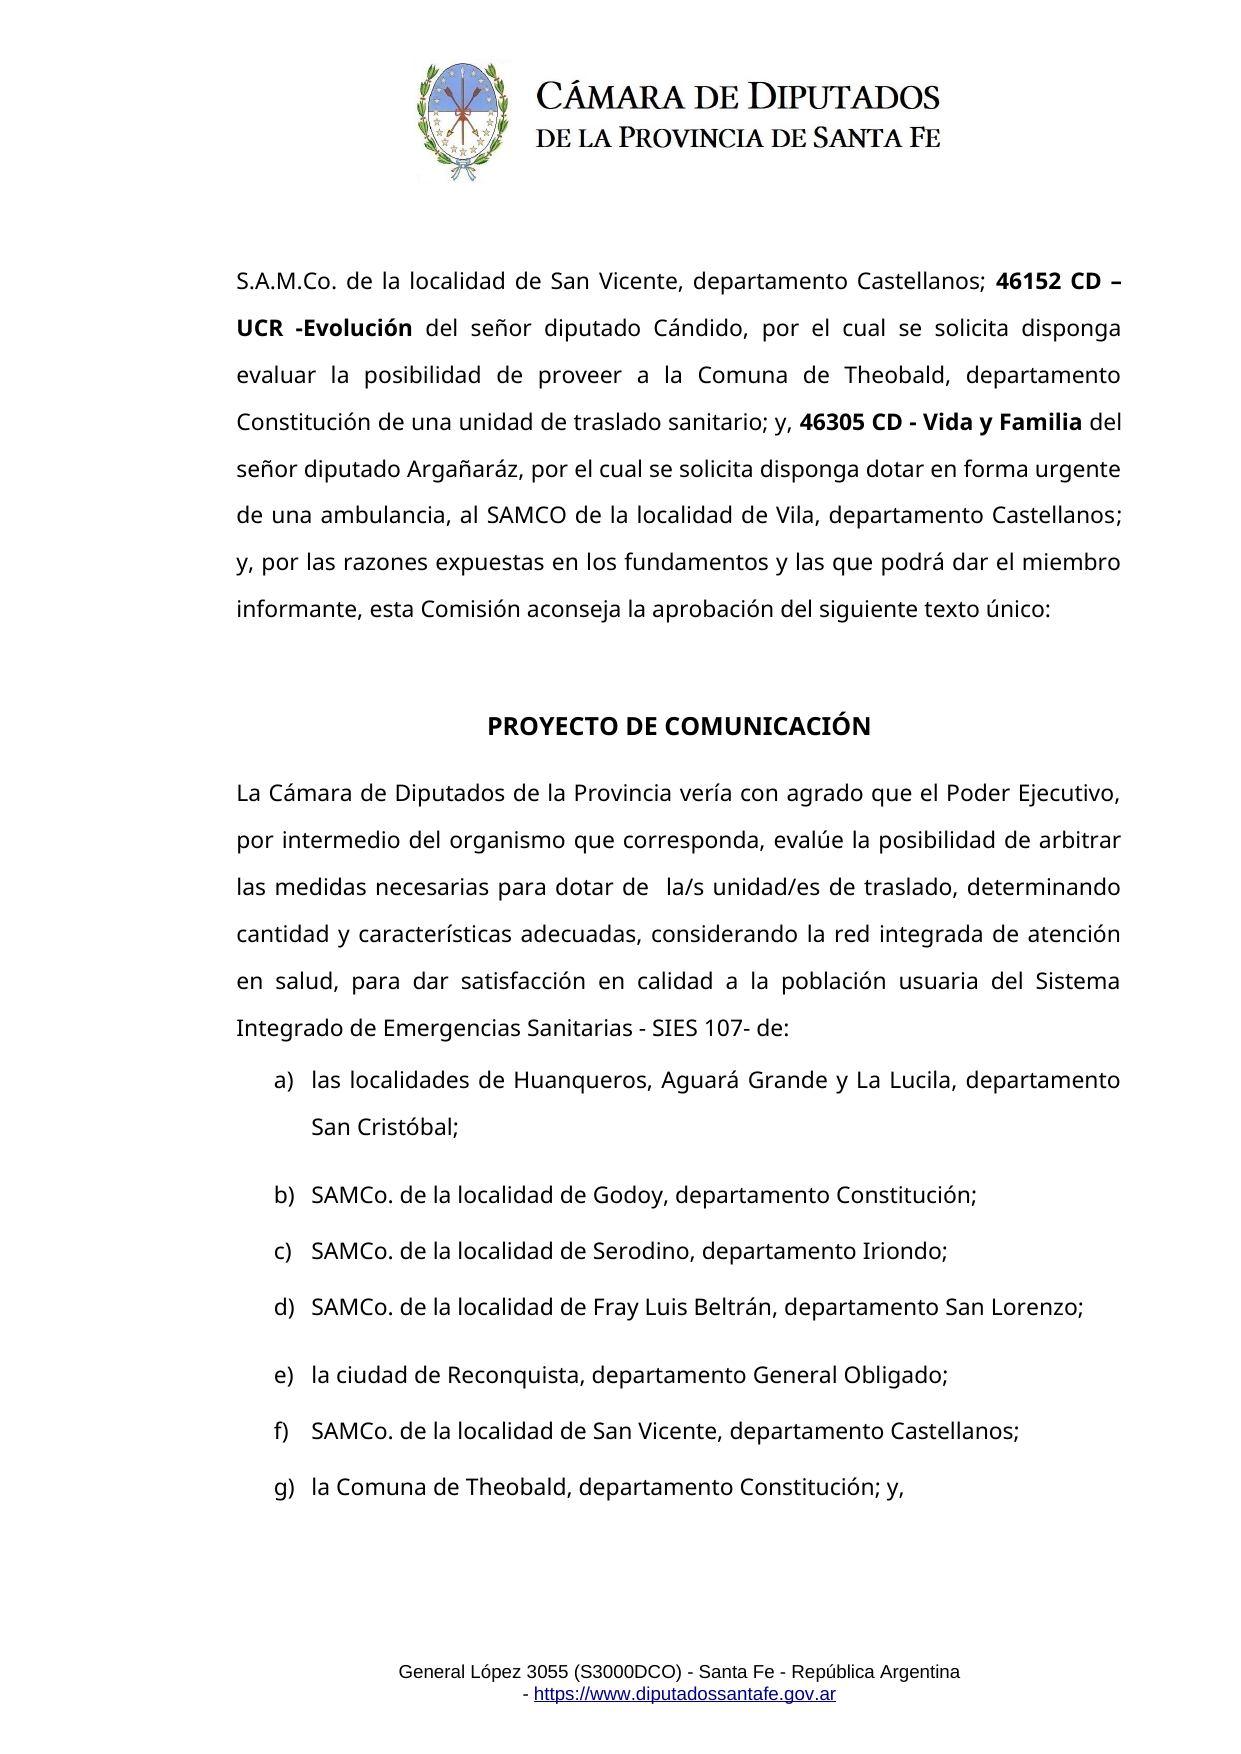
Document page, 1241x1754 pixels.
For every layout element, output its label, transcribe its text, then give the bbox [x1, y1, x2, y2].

text La Cámara de Diputados de la Provincia vería con agrado que el Poder Ejecutivo, por intermedio del organismo que corresponda, evalúe la posibilidad de arbitrar las medidas necesarias para dotar de la/s unidad/es de traslado, determinando cantidad y características adecuadas, considerando la red integrada de atención en salud, para dar satisfacción en calidad a la población usuaria del Sistema Integrado de Emergencias Sanitarias - SIES 107- de: [236, 777, 1122, 1043]
text PROYECTO DE COMUNICACIÓN [236, 709, 1122, 743]
picture [413, 59, 945, 183]
text S.A.M.Co. de la localidad de San Vicente, departamento Castellanos; 46152 CD – UCR -Evolución del señor diputado Cándido, por el cual se solicita disponga evaluar la posibilidad de proveer a la Comuna de Theobald, departamento Constitución de una unidad de traslado sanitario; y, 46305 CD - Vida y Familia del señor diputado Argañaráz, por el cual se solicita disponga dotar en forma urgente de una ambulancia, al SAMCO de la localidad de Vila, departamento Castellanos; y, por las razones expuestas en los fundamentos y las que podrá dar el miembro informante, esta Comisión aconseja la aprobación del siguiente texto único: [236, 265, 1122, 624]
list SAMCo. de la localidad de San Vicente, departamento Castellanos; [274, 1415, 1121, 1446]
list la ciudad de Reconquista, departamento General Obligado; [274, 1359, 1121, 1390]
list SAMCo. de la localidad de Godoy, departamento Constitución; [274, 1179, 1120, 1210]
list la Comuna de Theobald, departamento Constitución; y, [274, 1471, 1121, 1503]
list SAMCo. de la localidad de Serodino, departamento Iriondo; [274, 1235, 1122, 1266]
list SAMCo. de la localidad de Fray Luis Beltrán, departamento San Lorenzo; [274, 1291, 1121, 1323]
list las localidades de Huanqueros, Aguará Grande y La Lucila, departamento San Cristóbal; [274, 1064, 1122, 1143]
